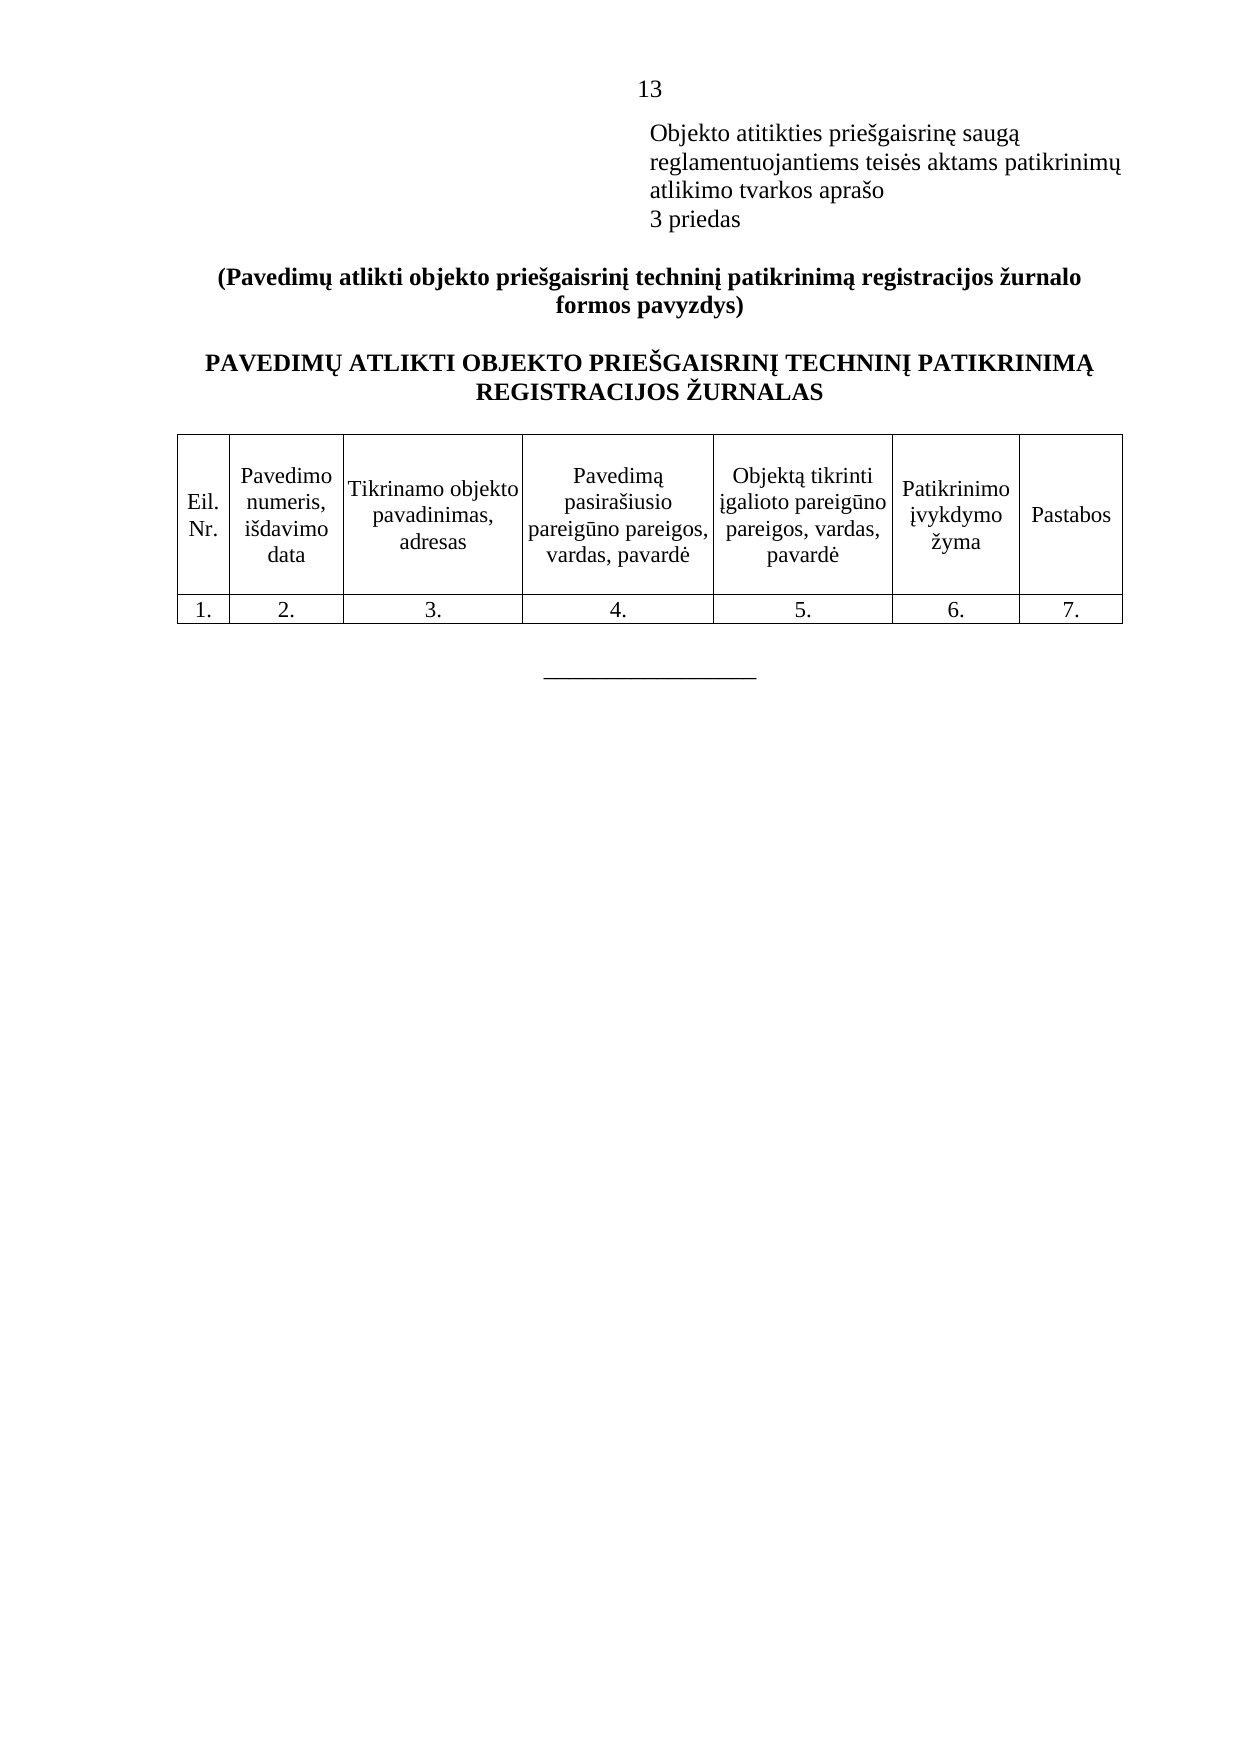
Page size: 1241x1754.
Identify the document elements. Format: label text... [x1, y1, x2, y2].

table_cell 1. [178, 595, 229, 623]
table_cell 3. [344, 595, 522, 623]
text atlikimo tvarkos aprašo [649, 176, 1122, 204]
text _________________ [177, 653, 1122, 682]
table_header Tikrinamo objekto pavadinimas, adresas [344, 435, 522, 594]
table_header Pavedimo numeris, išdavimo data [230, 435, 343, 594]
table_cell 4. [523, 595, 713, 623]
table_header Pavedimą pasirašiusio pareigūno pareigos, vardas, pavardė [523, 435, 713, 594]
table_header Pastabos [1020, 435, 1122, 594]
text reglamentuojantiems teisės aktams patikrinimų [649, 147, 1122, 176]
text Pavedimų atlikti objekto priešgaisrinį techninį patikrinimą registracijos žurnalas [177, 348, 1122, 406]
text 3 priedas [649, 204, 1122, 233]
table_header Eil. Nr. [178, 435, 229, 594]
table_header Objektą tikrinti įgalioto pareigūno pareigos, vardas, pavardė [714, 435, 892, 594]
table_cell 5. [714, 595, 892, 623]
table_cell 6. [893, 595, 1019, 623]
table_cell 2. [230, 595, 343, 623]
text (Pavedimų atlikti objekto priešgaisrinį techninį patikrinimą registracijos žurnalo formos pavyzdys) [177, 262, 1122, 319]
table_header Patikrinimo įvykdymo žyma [893, 435, 1019, 594]
table_cell 7. [1020, 595, 1122, 623]
text Objekto atitikties priešgaisrinę saugą [649, 118, 1122, 147]
